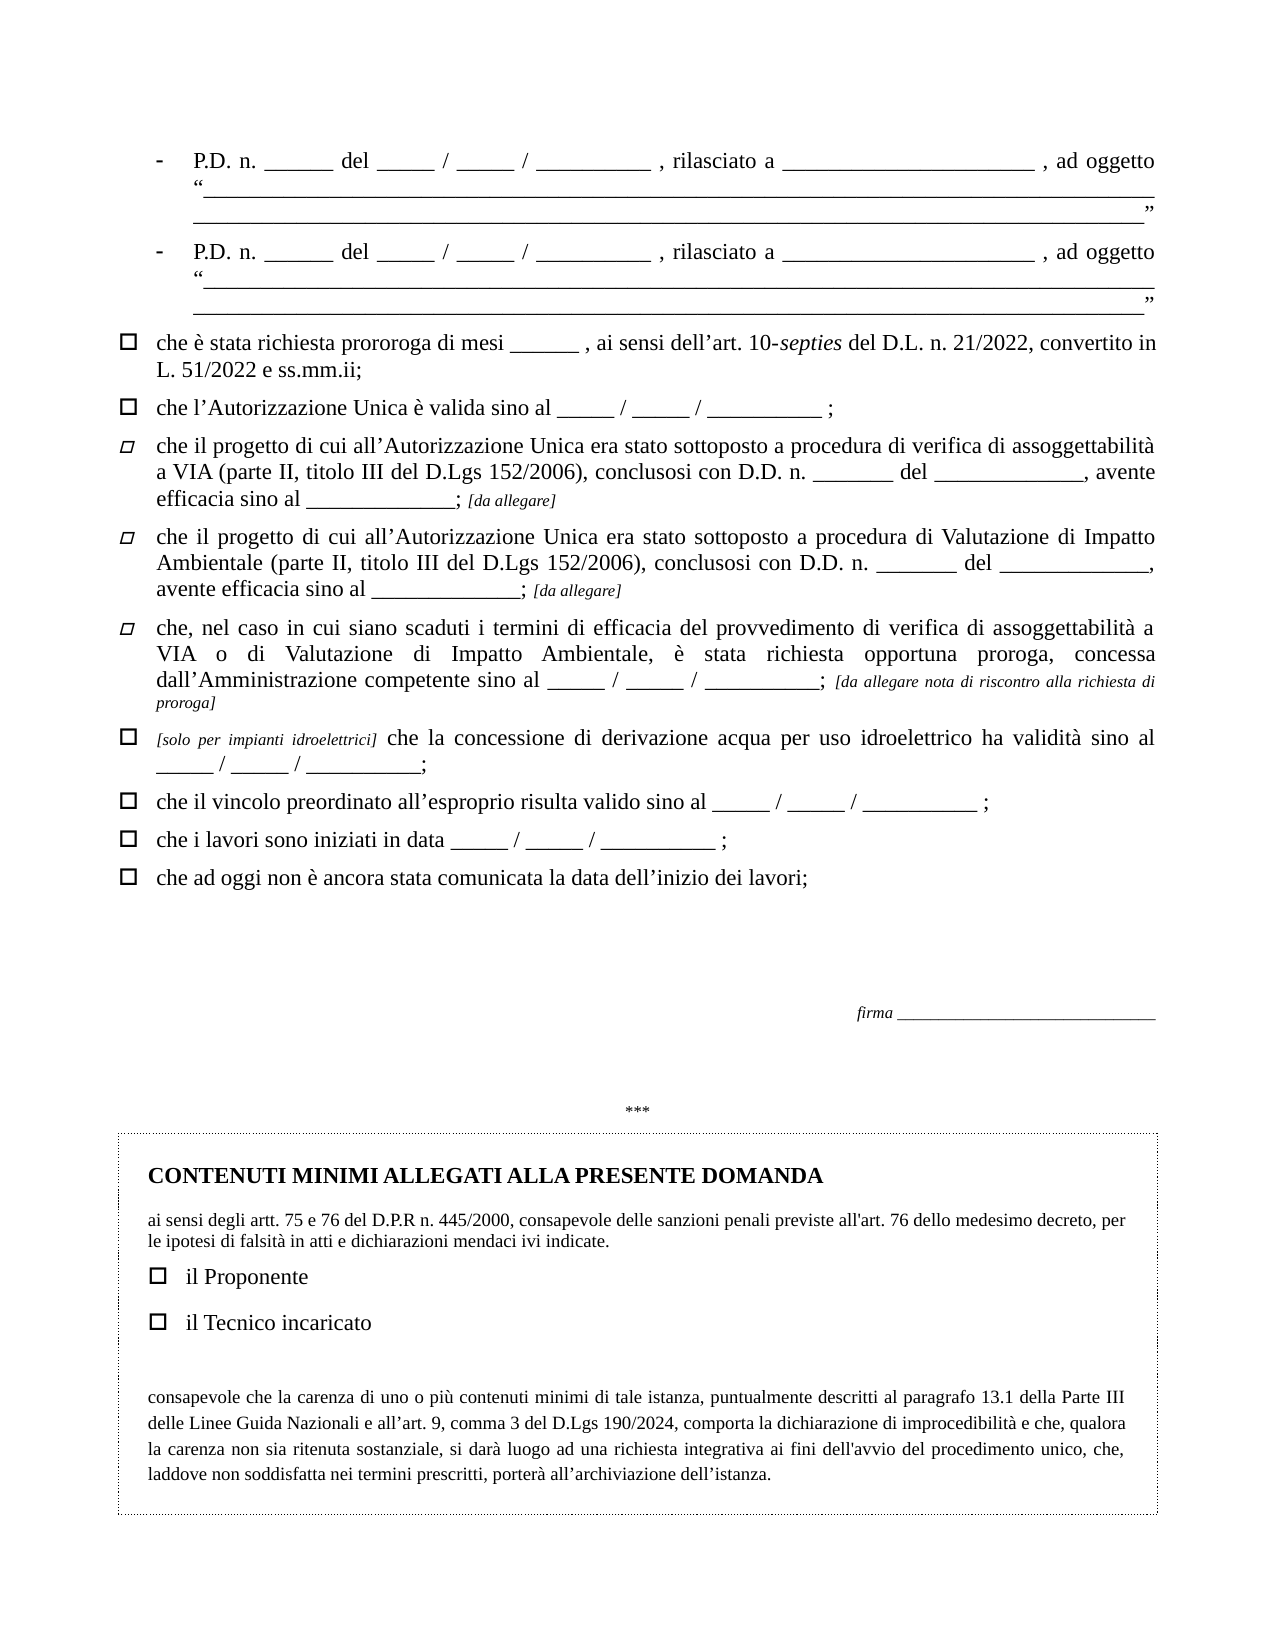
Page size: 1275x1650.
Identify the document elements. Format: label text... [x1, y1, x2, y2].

list che il progetto di cui all’Autorizzazione Unica era stato sottoposto a procedura di verifica di assoggettabilità a VIA (parte II, titolo III del D.Lgs 152/2006), conclusosi con D.D. n. _______ del _____________, avente efficacia sino al _____________; [da allegare] [118, 432, 1157, 511]
list il Proponente [118, 1234, 1157, 1280]
list che l’Autorizzazione Unica è valida sino al _____ / _____ / __________ ; [118, 394, 1157, 420]
list che il vincolo preordinato all’esproprio risulta valido sino al _____ / _____ / __________ ; [118, 788, 1157, 814]
list il Tecnico incaricato [118, 1280, 1157, 1336]
list che i lavori sono iniziati in data _____ / _____ / __________ ; [118, 826, 1157, 852]
text *** [118, 1102, 1157, 1121]
list che ad oggi non è ancora stata comunicata la data dell’inizio dei lavori; [118, 864, 1157, 891]
text CONTENUTI MINIMI ALLEGATI ALLA PRESENTE DOMANDA [118, 1133, 1157, 1179]
text consapevole che la carenza di uno o più contenuti minimi di tale istanza, puntualmente descritti al paragrafo 13.1 della Parte III delle Linee Guida Nazionali e all’art. 9, comma 3 del D.Lgs 190/2024, comporta la dichiarazione di improcedibilità e che, qualora la carenza non sia ritenuta sostanziale, si darà luogo ad una richiesta integrativa ai fini dell'avvio del procedimento unico, che, laddove non soddisfatta nei termini prescritti, porterà all’archiviazione dell’istanza. [118, 1356, 1157, 1514]
text ai sensi degli artt. 75 e 76 del D.P.R n. 445/2000, consapevole delle sanzioni penali previste all'art. 76 dello medesimo decreto, per le ipotesi di falsità in atti e dichiarazioni mendaci ivi indicate. [118, 1179, 1157, 1234]
list che, nel caso in cui siano scaduti i termini di efficacia del provvedimento di verifica di assoggettabilità a VIA o di Valutazione di Impatto Ambientale, è stata richiesta opportuna proroga, concessa dall’Amministrazione competente sino al _____ / _____ / __________; [da allegare nota di riscontro alla richiesta di proroga] [118, 613, 1157, 712]
text firma _______________________________ [118, 1002, 1157, 1022]
list P.D. n. ______ del _____ / _____ / __________ , rilasciato a ______________________ , ad oggetto “______________________________________________________________________________________________________________________________________________________________________” [156, 148, 1157, 227]
list [solo per impianti idroelettrici] che la concessione di derivazione acqua per uso idroelettrico ha validità sino al _____ / _____ / __________; [118, 723, 1157, 776]
list che il progetto di cui all’Autorizzazione Unica era stato sottoposto a procedura di Valutazione di Impatto Ambientale (parte II, titolo III del D.Lgs 152/2006), conclusosi con D.D. n. _______ del _____________, avente efficacia sino al _____________; [da allegare] [118, 523, 1157, 602]
list P.D. n. ______ del _____ / _____ / __________ , rilasciato a ______________________ , ad oggetto “______________________________________________________________________________________________________________________________________________________________________” [156, 238, 1157, 317]
list che è stata richiesta prororoga di mesi ______ , ai sensi dell’art. 10-septies del D.L. n. 21/2022, convertito in L. 51/2022 e ss.mm.ii; [118, 329, 1157, 382]
